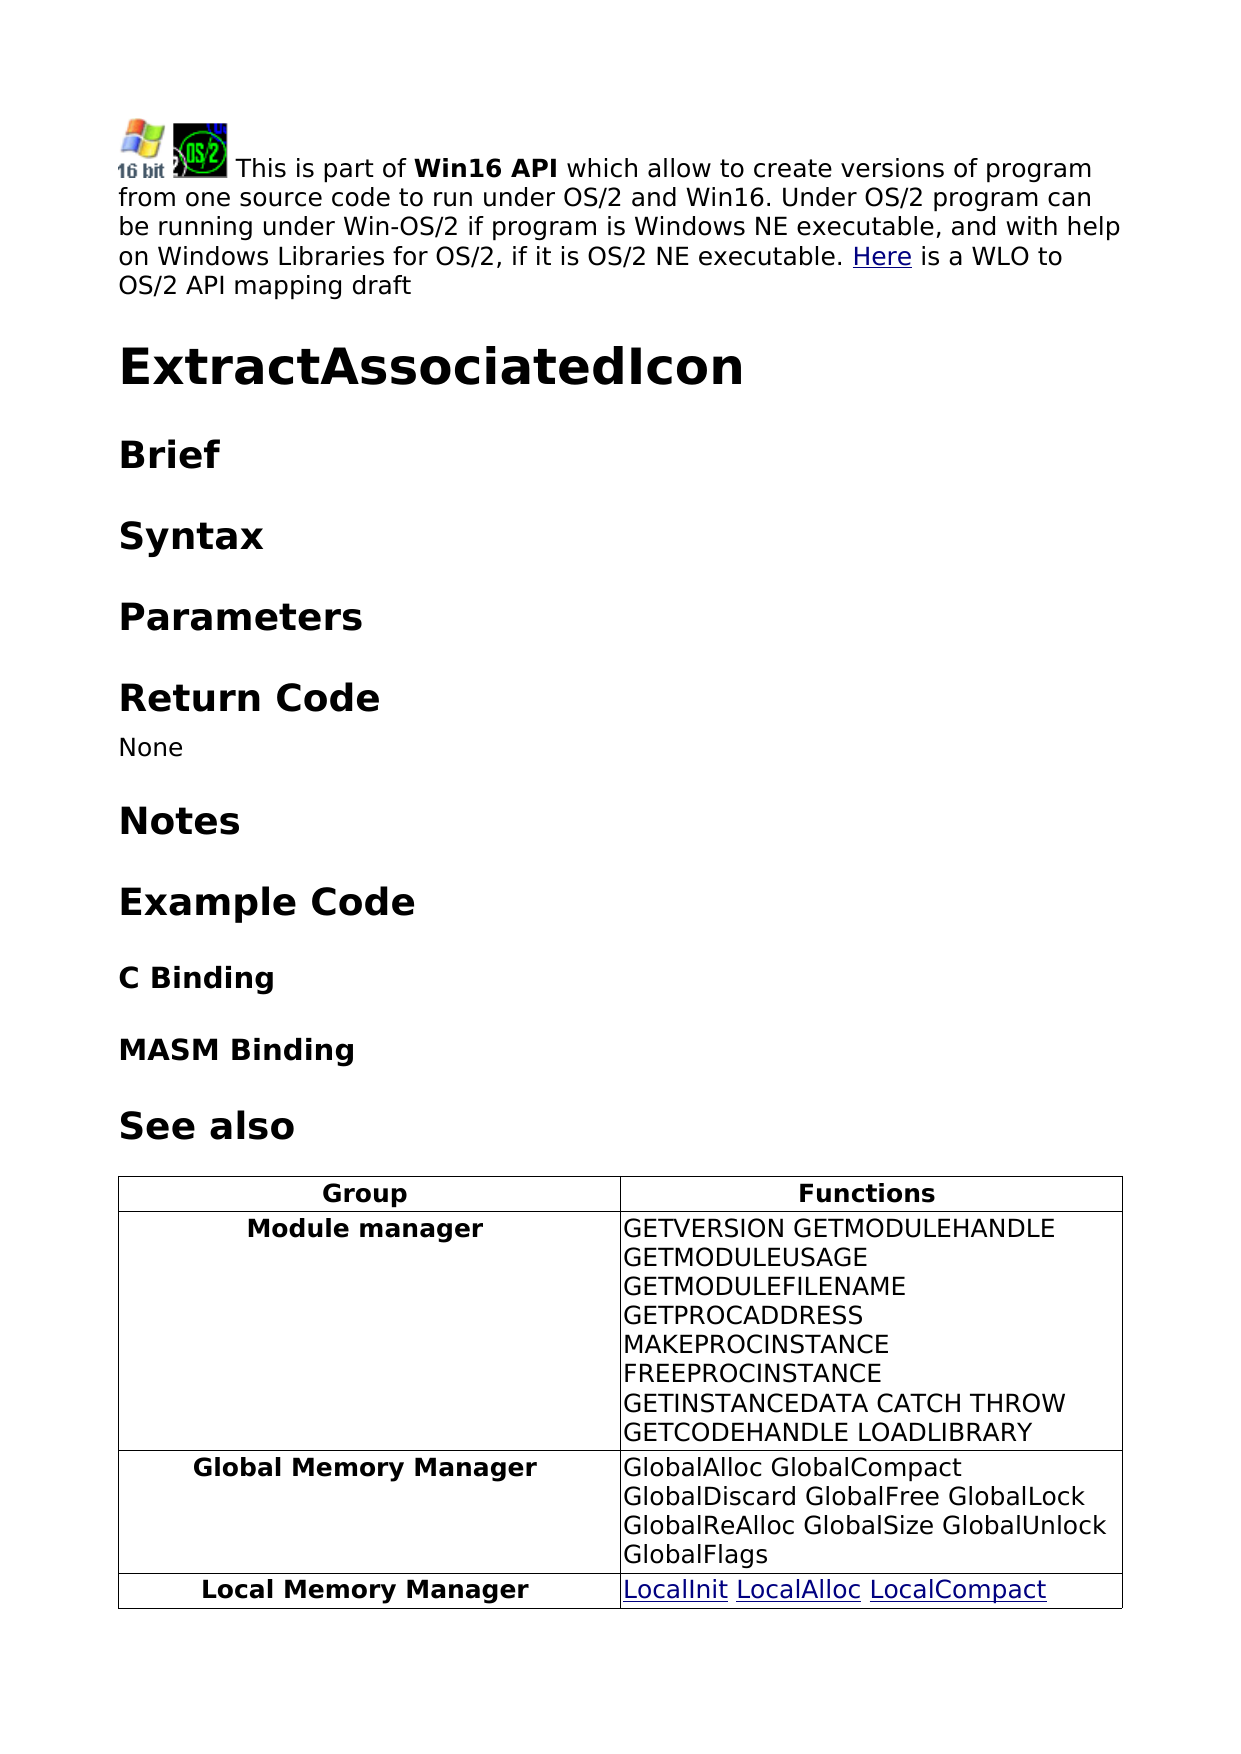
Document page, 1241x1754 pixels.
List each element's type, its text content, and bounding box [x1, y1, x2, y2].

table_cell GlobalAlloc GlobalCompact GlobalDiscard GlobalFree GlobalLock GlobalReAlloc GlobalSize GlobalUnlock GlobalFlags [621, 1451, 1122, 1573]
table_cell Module manager [119, 1212, 620, 1450]
subtitle ExtractAssociatedIcon [118, 338, 1122, 396]
table_cell Local Memory Manager [119, 1574, 620, 1608]
subtitle MASM Binding [118, 1033, 1122, 1067]
subtitle Return Code [118, 677, 1122, 720]
text None [118, 733, 1122, 762]
subtitle Example Code [118, 881, 1122, 924]
subtitle Syntax [118, 514, 1122, 558]
table_header Group [119, 1177, 620, 1211]
table_cell GETVERSION GETMODULEHANDLE GETMODULEUSAGE GETMODULEFILENAME GETPROCADDRESS MAKEPROCINSTANCE FREEPROCINSTANCE GETINSTANCEDATA CATCH THROW GETCODEHANDLE LOADLIBRARY [621, 1212, 1122, 1450]
subtitle Notes [118, 799, 1122, 843]
subtitle See also [118, 1105, 1122, 1148]
subtitle Parameters [118, 596, 1122, 639]
table_cell LocalInit LocalAlloc LocalCompact [621, 1574, 1122, 1608]
picture [172, 122, 228, 178]
text This is part of Win16 API which allow to create versions of program from one source code to run under OS/2 and Win16. Under OS/2 program can be running under Win-OS/2 if program is Windows NE executable, and with help on Windows Libraries for OS/2, if it is OS/2 NE executable. Here is a WLO to OS/2 API mapping draft [118, 118, 1122, 300]
table_cell Global Memory Manager [119, 1451, 620, 1573]
subtitle Brief [118, 433, 1122, 477]
subtitle C Binding [118, 962, 1122, 996]
table_header Functions [621, 1177, 1122, 1211]
picture [118, 118, 166, 178]
